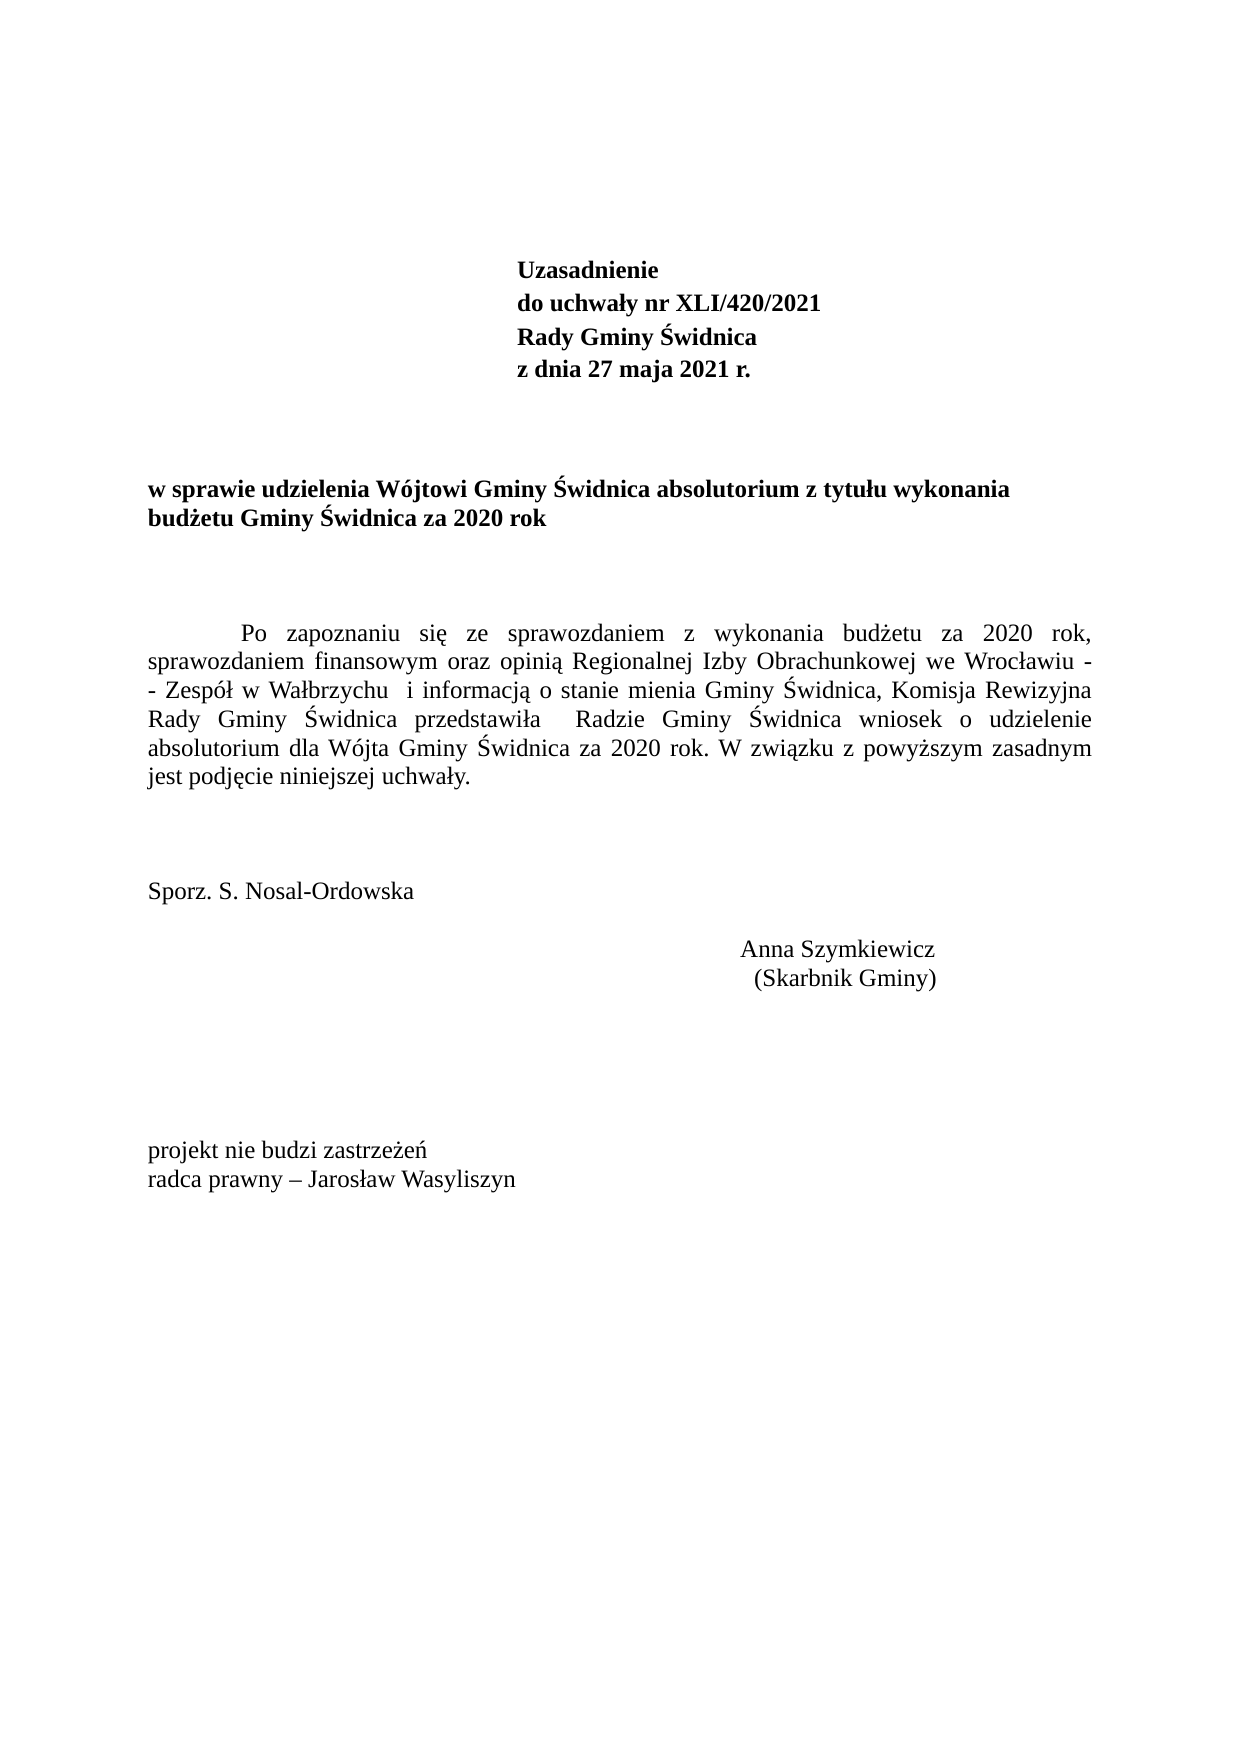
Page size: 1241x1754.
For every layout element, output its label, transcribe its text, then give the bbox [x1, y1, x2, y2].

text Sporz. S. Nosal-Ordowska [148, 876, 1093, 905]
text z dnia 27 maja 2021 r. [517, 354, 1093, 383]
text Po zapoznaniu się ze sprawozdaniem z wykonania budżetu za 2020 rok, sprawozdaniem finansowym oraz opinią Regionalnej Izby Obrachunkowej we Wrocławiu - - Zespół w Wałbrzychu i informacją o stanie mienia Gminy Świdnica, Komisja Rewizyjna Rady Gminy Świdnica przedstawiła Radzie Gminy Świdnica wniosek o udzielenie absolutorium dla Wójta Gminy Świdnica za 2020 rok. W związku z powyższym zasadnym jest podjęcie niniejszej uchwały. [148, 618, 1093, 790]
text radca prawny – Jarosław Wasyliszyn [148, 1164, 1093, 1193]
text Anna Szymkiewicz [148, 934, 1093, 963]
text do uchwały nr XLI/420/2021 [517, 288, 1093, 317]
text Rady Gminy Świdnica [517, 322, 1093, 350]
text Uzasadnienie [517, 256, 1093, 284]
text (Skarbnik Gminy) [148, 963, 1093, 991]
text projekt nie budzi zastrzeżeń [148, 1135, 1093, 1164]
text w sprawie udzielenia Wójtowi Gminy Świdnica absolutorium z tytułu wykonania budżetu Gminy Świdnica za 2020 rok [148, 474, 1093, 531]
